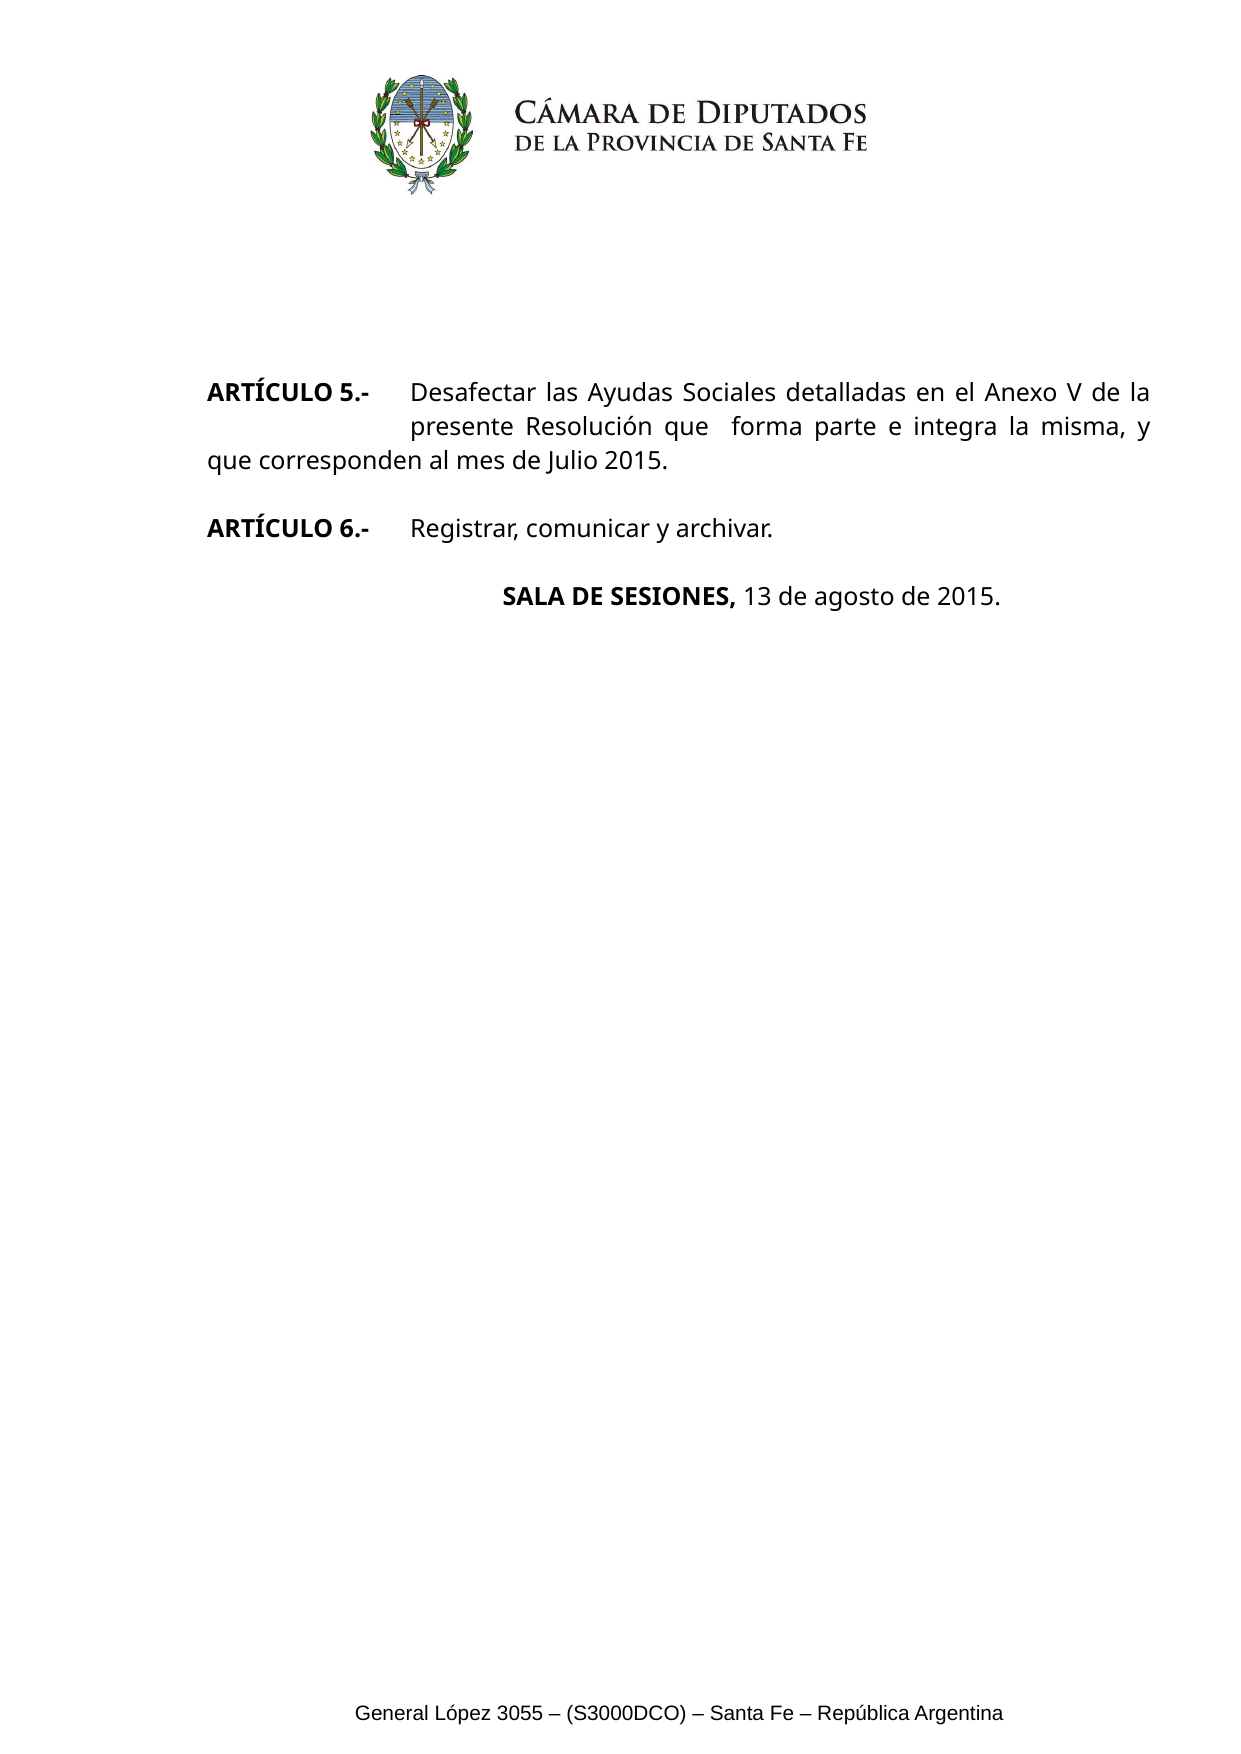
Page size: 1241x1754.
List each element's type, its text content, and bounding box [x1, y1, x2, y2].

table_header ARTÍCULO 5.- [207, 374, 410, 424]
text Registrar, comunicar y archivar. [410, 511, 1152, 544]
text SALA DE SESIONES, 13 de agosto de 2015. [207, 579, 1152, 613]
text Desafectar las Ayudas Sociales detalladas en el Anexo V de la presente Resolución que forma parte e integra la misma, y que corresponden al mes de Julio 2015. [207, 374, 1152, 476]
table_header ARTÍCULO 6.- [207, 511, 410, 561]
picture [370, 75, 867, 199]
